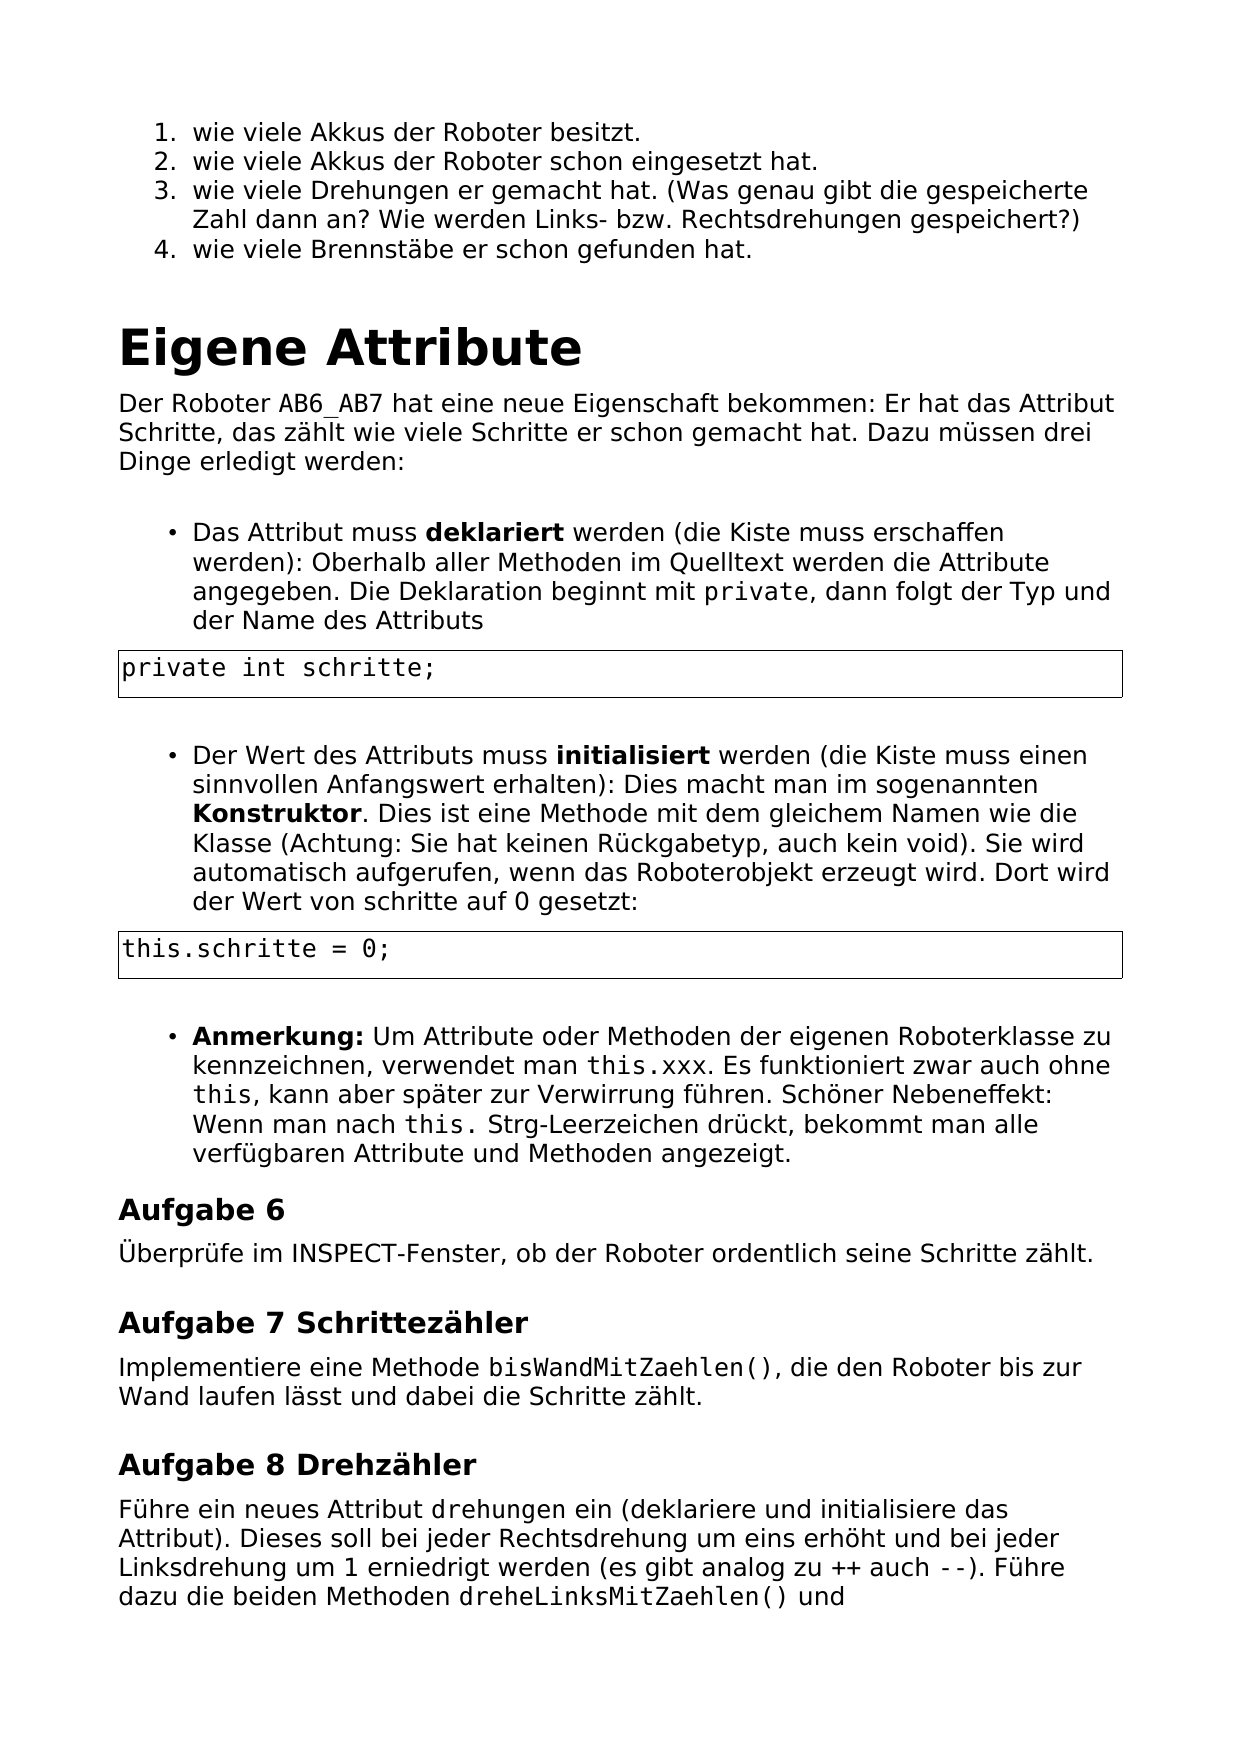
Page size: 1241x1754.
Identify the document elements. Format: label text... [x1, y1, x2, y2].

subtitle Aufgabe 8 Drehzähler [118, 1449, 1122, 1483]
text Der Roboter AB6_AB7 hat eine neue Eigenschaft bekommen: Er hat das Attribut Schritte, das zählt wie viele Schritte er schon gemacht hat. Dazu müssen drei Dinge erledigt werden: [118, 389, 1122, 477]
list Anmerkung: Um Attribute oder Methoden der eigenen Roboterklasse zu kennzeichnen, verwendet man this.xxx. Es funktioniert zwar auch ohne this, kann aber später zur Verwirrung führen. Schöner Nebeneffekt: Wenn man nach this. Strg-Leerzeichen drückt, bekommt man alle verfügbaren Attribute und Methoden angezeigt. [177, 1022, 1122, 1168]
list wie viele Akkus der Roboter besitzt. [177, 118, 1122, 147]
subtitle Aufgabe 6 [118, 1193, 1122, 1227]
table_header this.schritte = 0; [119, 932, 1122, 978]
list Das Attribut muss deklariert werden (die Kiste muss erschaffen werden): Oberhalb aller Methoden im Quelltext werden die Attribute angegeben. Die Deklaration beginnt mit private, dann folgt der Typ und der Name des Attributs [177, 519, 1122, 635]
list Der Wert des Attributs muss initialisiert werden (die Kiste muss einen sinnvollen Anfangswert erhalten): Dies macht man im sogenannten Konstruktor. Dies ist eine Methode mit dem gleichem Namen wie die Klasse (Achtung: Sie hat keinen Rückgabetyp, auch kein void). Sie wird automatisch aufgerufen, wenn das Roboterobjekt erzeugt wird. Dort wird der Wert von schritte auf 0 gesetzt: [177, 741, 1122, 916]
text Führe ein neues Attribut drehungen ein (deklariere und initialisiere das Attribut). Dieses soll bei jeder Rechtsdrehung um eins erhöht und bei jeder Linksdrehung um 1 erniedrigt werden (es gibt analog zu ++ auch --). Führe dazu die beiden Methoden dreheLinksMitZaehlen() und [118, 1495, 1122, 1612]
table_header private int schritte; [119, 651, 1122, 697]
subtitle Aufgabe 7 Schrittezähler [118, 1306, 1122, 1340]
list wie viele Akkus der Roboter schon eingesetzt hat. [177, 147, 1122, 176]
subtitle Eigene Attribute [118, 318, 1122, 377]
list wie viele Drehungen er gemacht hat. (Was genau gibt die gespeicherte Zahl dann an? Wie werden Links- bzw. Rechtsdrehungen gespeichert?) [177, 176, 1122, 235]
text Implementiere eine Methode bisWandMitZaehlen(), die den Roboter bis zur Wand laufen lässt und dabei die Schritte zählt. [118, 1353, 1122, 1411]
text Überprüfe im INSPECT-Fenster, ob der Roboter ordentlich seine Schritte zählt. [118, 1240, 1122, 1269]
list wie viele Brennstäbe er schon gefunden hat. [177, 235, 1122, 264]
